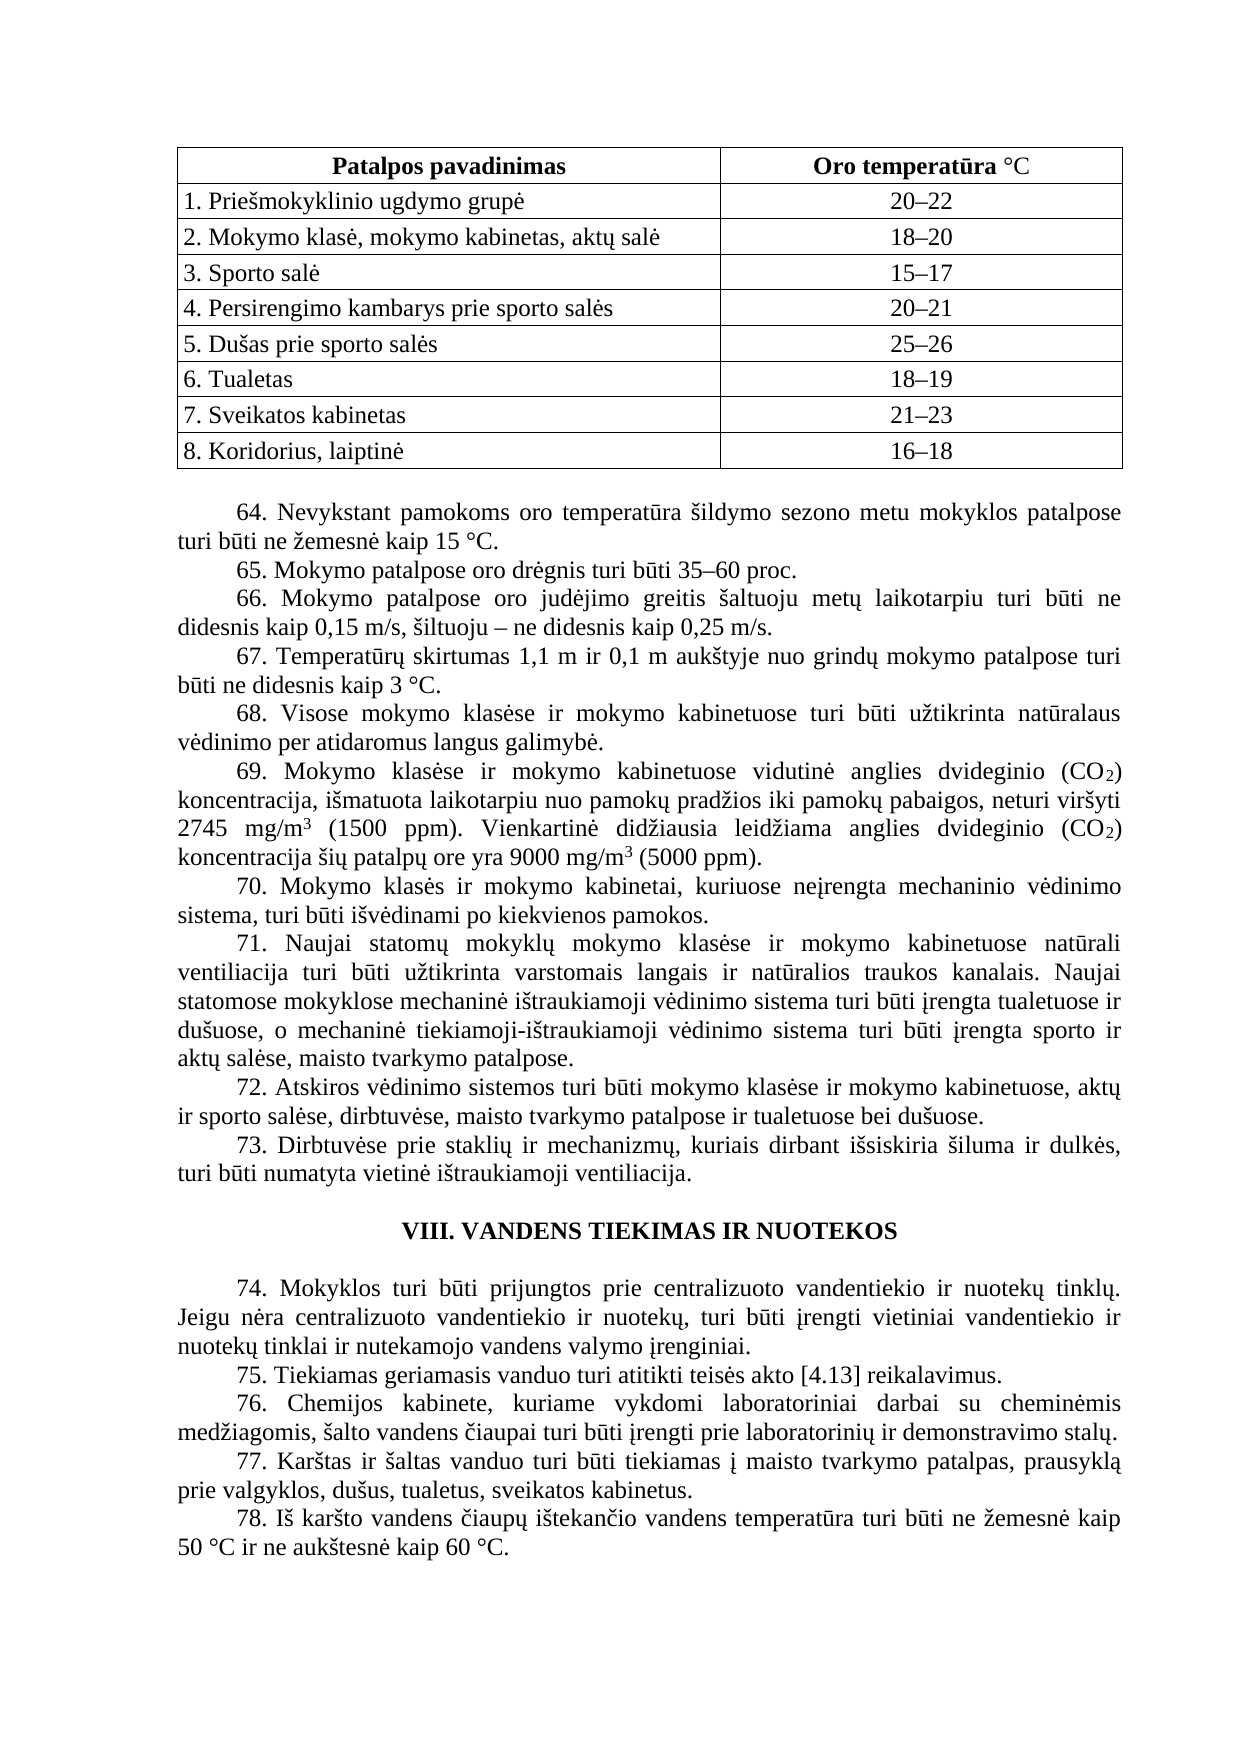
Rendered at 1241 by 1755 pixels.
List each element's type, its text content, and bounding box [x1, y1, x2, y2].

table_header Patalpos pavadinimas [178, 148, 720, 182]
table_cell 21–23 [721, 397, 1122, 432]
table_cell 5. Dušas prie sporto salės [178, 326, 720, 361]
table_cell 16–18 [721, 433, 1122, 467]
table_cell 3. Sporto salė [178, 255, 720, 289]
text 70. Mokymo klasės ir mokymo kabinetai, kuriuose neįrengta mechaninio vėdinimo sistema, turi būti išvėdinami po kiekvienos pamokos. [177, 871, 1122, 928]
table_cell 6. Tualetas [178, 362, 720, 396]
table_cell 18–20 [721, 219, 1122, 254]
text 78. Iš karšto vandens čiaupų ištekančio vandens temperatūra turi būti ne žemesnė kaip 50 °C ir ne aukštesnė kaip 60 °C. [177, 1503, 1122, 1561]
text 75. Tiekiamas geriamasis vanduo turi atitikti teisės akto [4.13] reikalavimus. [177, 1360, 1122, 1388]
table_cell 25–26 [721, 326, 1122, 361]
table_cell 2. Mokymo klasė, mokymo kabinetas, aktų salė [178, 219, 720, 254]
table_cell 20–22 [721, 184, 1122, 218]
text 72. Atskiros vėdinimo sistemos turi būti mokymo klasėse ir mokymo kabinetuose, aktų ir sporto salėse, dirbtuvėse, maisto tvarkymo patalpose ir tualetuose bei dušuose. [177, 1072, 1122, 1130]
text 65. Mokymo patalpose oro drėgnis turi būti 35–60 proc. [177, 555, 1122, 583]
table_cell 15–17 [721, 255, 1122, 289]
table_cell 18–19 [721, 362, 1122, 396]
text 74. Mokyklos turi būti prijungtos prie centralizuoto vandentiekio ir nuotekų tinklų. Jeigu nėra centralizuoto vandentiekio ir nuotekų, turi būti įrengti vietiniai vandentiekio ir nuotekų tinklai ir nutekamojo vandens valymo įrenginiai. [177, 1273, 1122, 1360]
text 73. Dirbtuvėse prie staklių ir mechanizmų, kuriais dirbant išsiskiria šiluma ir dulkės, turi būti numatyta vietinė ištraukiamoji ventiliacija. [177, 1130, 1122, 1187]
text 71. Naujai statomų mokyklų mokymo klasėse ir mokymo kabinetuose natūrali ventiliacija turi būti užtikrinta varstomais langais ir natūralios traukos kanalais. Naujai statomose mokyklose mechaninė ištraukiamoji vėdinimo sistema turi būti įrengta tualetuose ir dušuose, o mechaninė tiekiamoji-ištraukiamoji vėdinimo sistema turi būti įrengta sporto ir aktų salėse, maisto tvarkymo patalpose. [177, 928, 1122, 1072]
text 76. Chemijos kabinete, kuriame vykdomi laboratoriniai darbai su cheminėmis medžiagomis, šalto vandens čiaupai turi būti įrengti prie laboratorinių ir demonstravimo stalų. [177, 1388, 1122, 1446]
text VIII. VANDENS TIEKIMAS IR NUOTEKOS [177, 1216, 1122, 1245]
text 64. Nevykstant pamokoms oro temperatūra šildymo sezono metu mokyklos patalpose turi būti ne žemesnė kaip 15 °C. [177, 497, 1122, 555]
text 66. Mokymo patalpose oro judėjimo greitis šaltuoju metų laikotarpiu turi būti ne didesnis kaip 0,15 m/s, šiltuoju – ne didesnis kaip 0,25 m/s. [177, 583, 1122, 641]
table_cell 1. Priešmokyklinio ugdymo grupė [178, 184, 720, 218]
table_header Oro temperatūra °C [721, 148, 1122, 182]
text 69. Mokymo klasėse ir mokymo kabinetuose vidutinė anglies dvideginio (CO2) koncentracija, išmatuota laikotarpiu nuo pamokų pradžios iki pamokų pabaigos, neturi viršyti 2745 mg/m3 (1500 ppm). Vienkartinė didžiausia leidžiama anglies dvideginio (CO2) koncentracija šių patalpų ore yra 9000 mg/m3 (5000 ppm). [177, 756, 1122, 871]
text 68. Visose mokymo klasėse ir mokymo kabinetuose turi būti užtikrinta natūralaus vėdinimo per atidaromus langus galimybė. [177, 698, 1122, 756]
text 77. Karštas ir šaltas vanduo turi būti tiekiamas į maisto tvarkymo patalpas, prausyklą prie valgyklos, dušus, tualetus, sveikatos kabinetus. [177, 1446, 1122, 1503]
table_cell 8. Koridorius, laiptinė [178, 433, 720, 467]
table_cell 20–21 [721, 290, 1122, 325]
text 67. Temperatūrų skirtumas 1,1 m ir 0,1 m aukštyje nuo grindų mokymo patalpose turi būti ne didesnis kaip 3 °C. [177, 641, 1122, 698]
table_cell 4. Persirengimo kambarys prie sporto salės [178, 290, 720, 325]
table_cell 7. Sveikatos kabinetas [178, 397, 720, 432]
